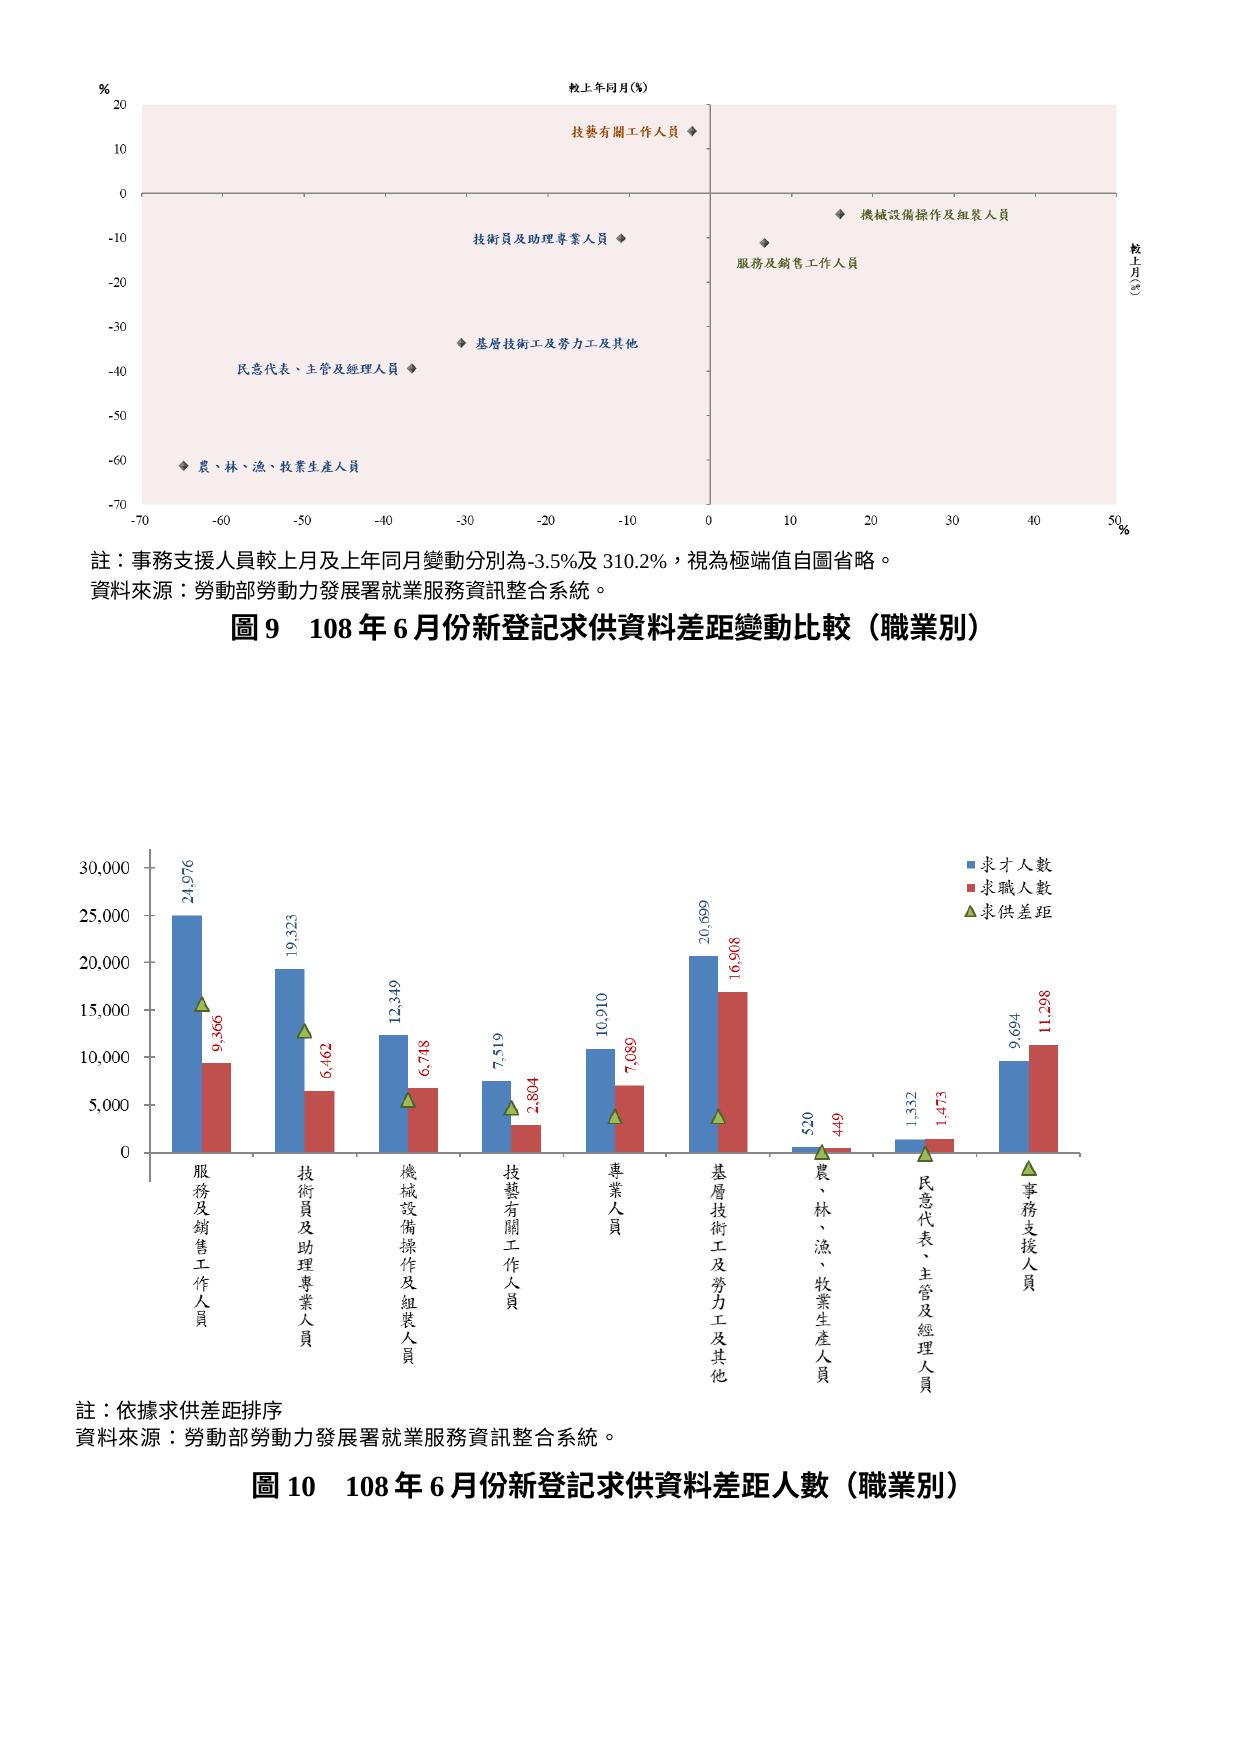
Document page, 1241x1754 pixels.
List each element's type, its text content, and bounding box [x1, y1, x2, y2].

text 圖10 108年6月份新登記求供資料差距人數（職業別） [75, 1462, 1152, 1505]
text 資料來源：勞動部勞動力發展署就業服務資訊整合系統。 [75, 574, 1152, 604]
text 註：依據求供差距排序 [75, 1395, 1152, 1425]
text 資料來源：勞動部勞動力發展署就業服務資訊整合系統。 [75, 1425, 1152, 1450]
picture [75, 838, 1152, 1394]
picture [75, 75, 1152, 544]
text 註：事務支援人員較上月及上年同月變動分別為-3.5%及310.2%，視為極端值自圖省略。 [75, 544, 1152, 574]
text 圖9 108年6月份新登記求供資料差距變動比較（職業別） [75, 604, 1152, 647]
